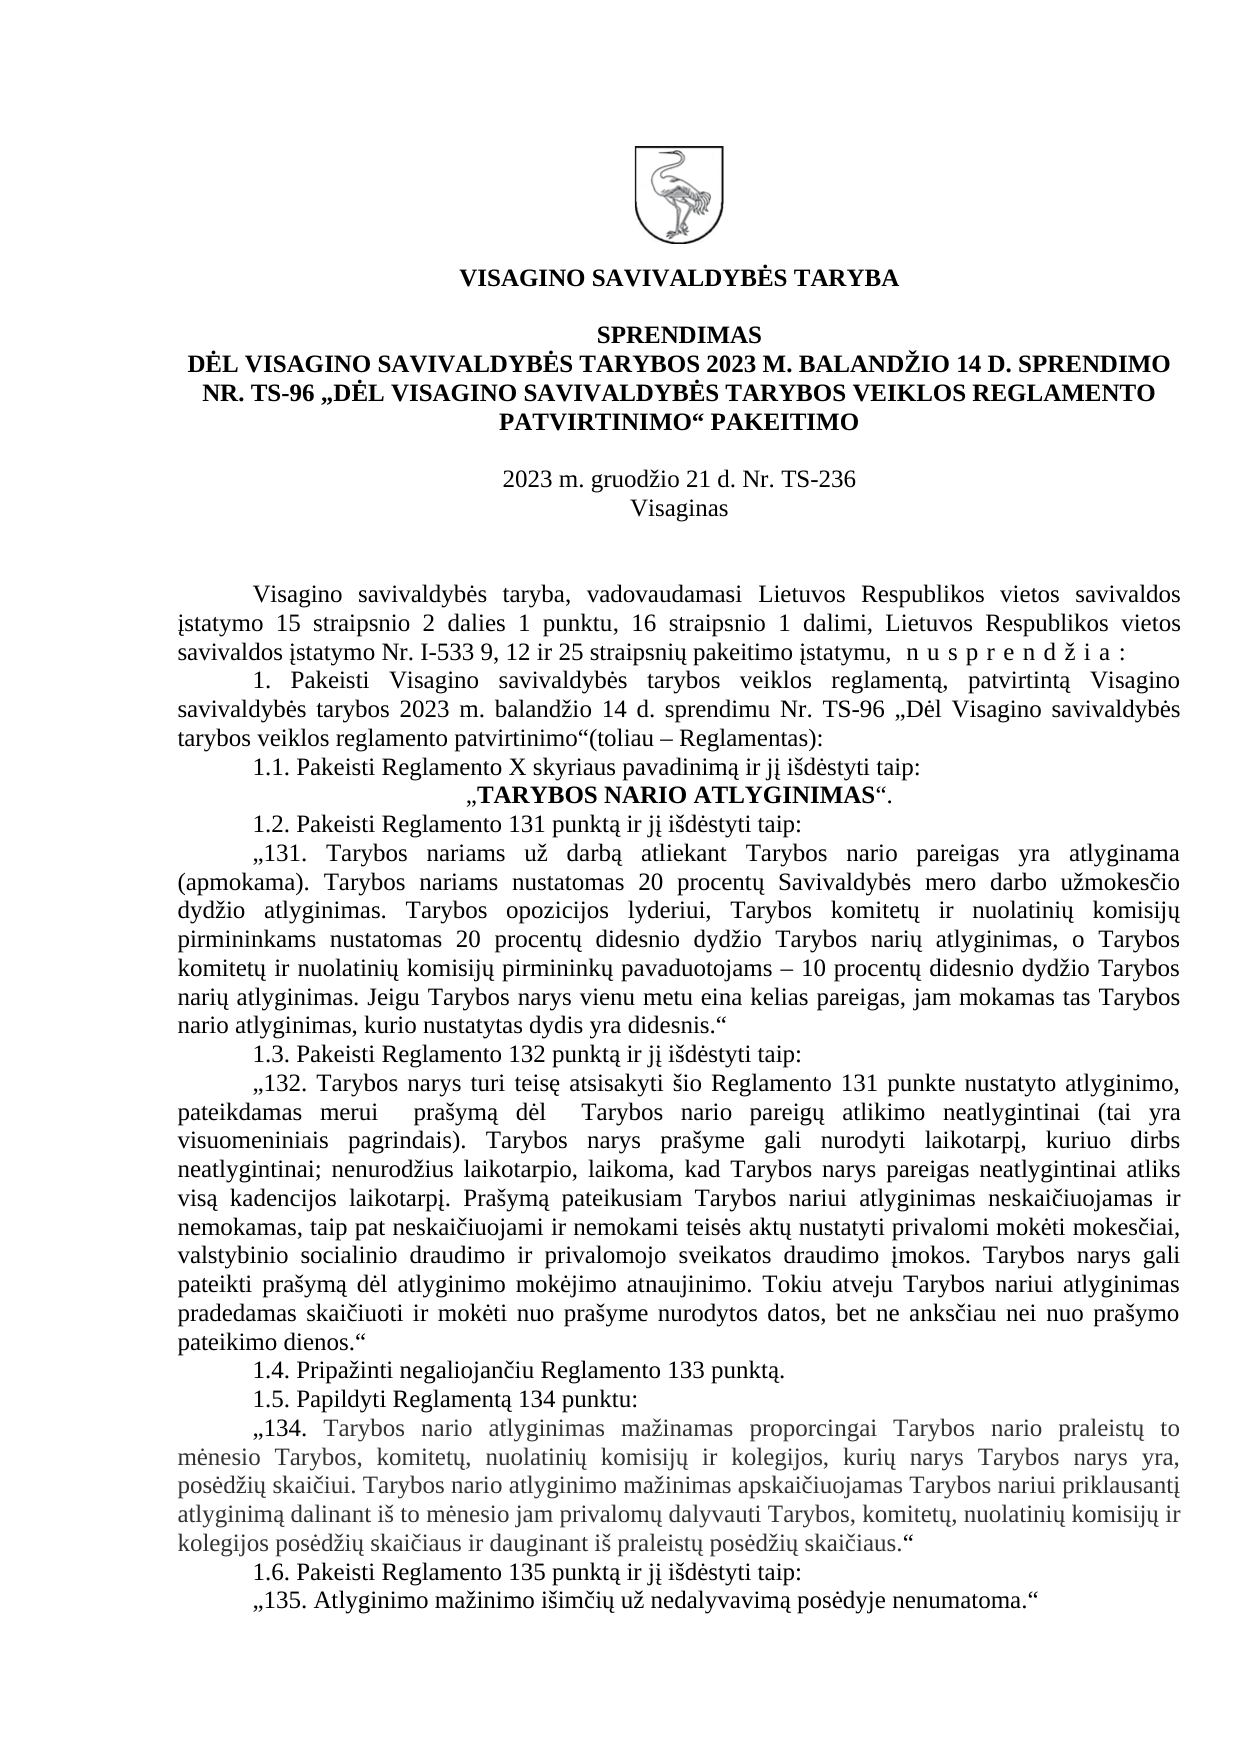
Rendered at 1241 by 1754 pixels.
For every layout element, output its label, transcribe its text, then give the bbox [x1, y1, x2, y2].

text „TARYBOS NARIO ATLYGINIMAS“. [177, 781, 1181, 809]
text visagino savivaldybės taryba [177, 263, 1181, 292]
text 1.2. Pakeisti Reglamento 131 punktą ir jį išdėstyti taip: [177, 809, 1181, 838]
text DĖL VISAGINO SAVIVALDYBĖS TARYBOS 2023 M. BALANDŽIO 14 D. SPRENDIMO NR. TS-96 „DĖL VISAGINO SAVIVALDYBĖS TARYBOS VEIKLOS REGLAMENTO PATVIRTINIMO“ PAKEITIMO [177, 349, 1181, 436]
text 2023 m. gruodžio 21 d. Nr. TS-236 [177, 464, 1181, 493]
text 1.5. Papildyti Reglamentą 134 punktu: [177, 1384, 1181, 1413]
text 1.6. Pakeisti Reglamento 135 punktą ir jį išdėstyti taip: [177, 1557, 1181, 1586]
text 1. Pakeisti Visagino savivaldybės tarybos veiklos reglamentą, patvirtintą Visagino savivaldybės tarybos 2023 m. balandžio 14 d. sprendimu Nr. TS-96 „Dėl Visagino savivaldybės tarybos veiklos reglamento patvirtinimo“(toliau – Reglamentas): [177, 666, 1181, 752]
text 1.3. Pakeisti Reglamento 132 punktą ir jį išdėstyti taip: [177, 1039, 1181, 1068]
text sprendimas [177, 321, 1181, 349]
text 1.1. Pakeisti Reglamento X skyriaus pavadinimą ir jį išdėstyti taip: [177, 752, 1181, 781]
text 1.4. Pripažinti negaliojančiu Reglamento 133 punktą. [177, 1356, 1181, 1384]
text „132. Tarybos narys turi teisę atsisakyti šio Reglamento 131 punkte nustatyto atlyginimo, pateikdamas merui prašymą dėl Tarybos nario pareigų atlikimo neatlygintinai (tai yra visuomeniniais pagrindais). Tarybos narys prašyme gali nurodyti laikotarpį, kuriuo dirbs neatlygintinai; nenurodžius laikotarpio, laikoma, kad Tarybos narys pareigas neatlygintinai atliks visą kadencijos laikotarpį. Prašymą pateikusiam Tarybos nariui atlyginimas neskaičiuojamas ir nemokamas, taip pat neskaičiuojami ir nemokami teisės aktų nustatyti privalomi mokėti mokesčiai, valstybinio socialinio draudimo ir privalomojo sveikatos draudimo įmokos. Tarybos narys gali pateikti prašymą dėl atlyginimo mokėjimo atnaujinimo. Tokiu atveju Tarybos nariui atlyginimas pradedamas skaičiuoti ir mokėti nuo prašyme nurodytos datos, bet ne anksčiau nei nuo prašymo pateikimo dienos.“ [177, 1068, 1181, 1356]
text Visaginas [177, 493, 1181, 522]
text „131. Tarybos nariams už darbą atliekant Tarybos nario pareigas yra atlyginama (apmokama). Tarybos nariams nustatomas 20 procentų Savivaldybės mero darbo užmokesčio dydžio atlyginimas. Tarybos opozicijos lyderiui, Tarybos komitetų ir nuolatinių komisijų pirmininkams nustatomas 20 procentų didesnio dydžio Tarybos narių atlyginimas, o Tarybos komitetų ir nuolatinių komisijų pirmininkų pavaduotojams – 10 procentų didesnio dydžio Tarybos narių atlyginimas. Jeigu Tarybos narys vienu metu eina kelias pareigas, jam mokamas tas Tarybos nario atlyginimas, kurio nustatytas dydis yra didesnis.“ [177, 838, 1181, 1039]
text „135. Atlyginimo mažinimo išimčių už nedalyvavimą posėdyje nenumatoma.“ [177, 1586, 1181, 1614]
text Visagino savivaldybės taryba, vadovaudamasi Lietuvos Respublikos vietos savivaldos įstatymo 15 straipsnio 2 dalies 1 punktu, 16 straipsnio 1 dalimi, Lietuvos Respublikos vietos savivaldos įstatymo Nr. I-533 9, 12 ir 25 straipsnių pakeitimo įstatymu, nusprendžia: [177, 579, 1181, 666]
text „134. Tarybos nario atlyginimas mažinamas proporcingai Tarybos nario praleistų to mėnesio Tarybos, komitetų, nuolatinių komisijų ir kolegijos, kurių narys Tarybos narys yra, posėdžių skaičiui. Tarybos nario atlyginimo mažinimas apskaičiuojamas Tarybos nariui priklausantį atlyginimą dalinant iš to mėnesio jam privalomų dalyvauti Tarybos, komitetų, nuolatinių komisijų ir kolegijos posėdžių skaičiaus ir dauginant iš praleistų posėdžių skaičiaus.“ [177, 1413, 1181, 1557]
